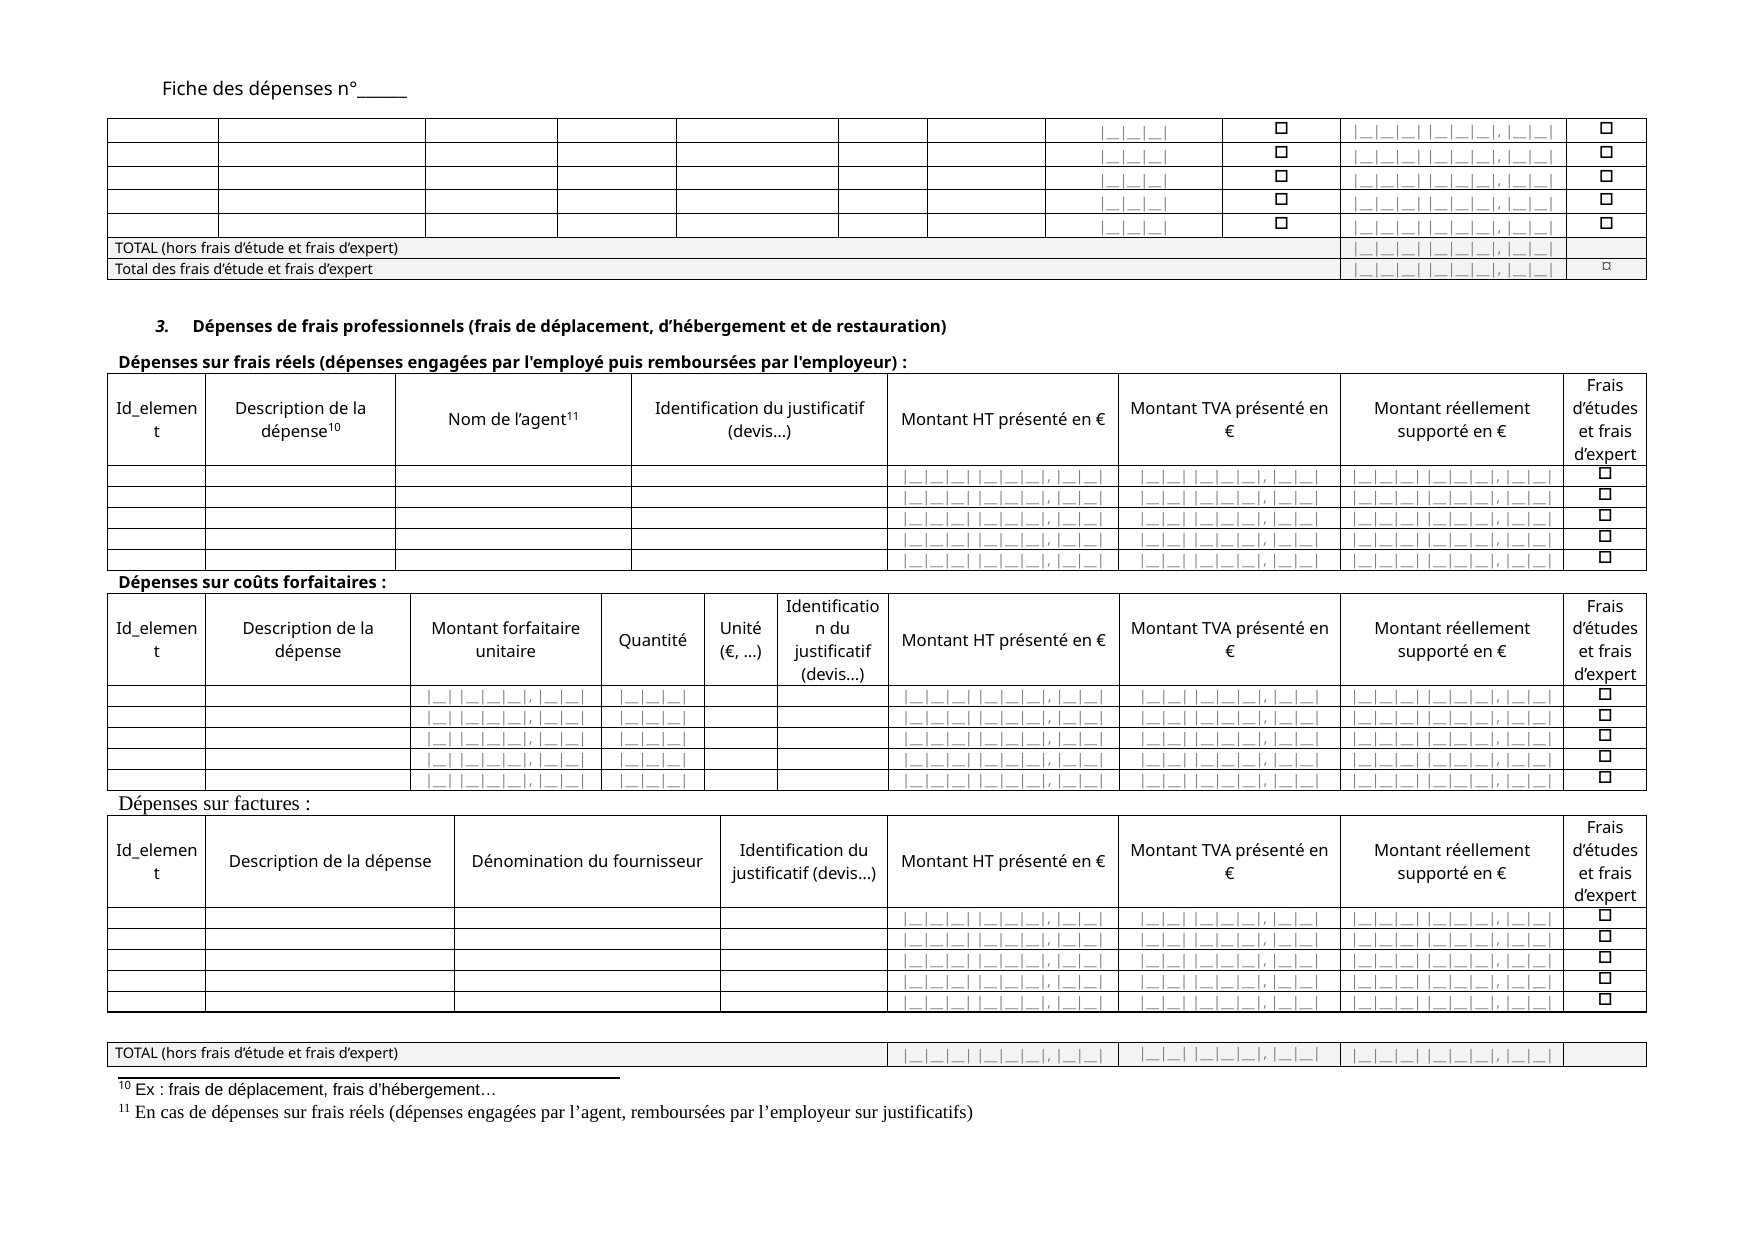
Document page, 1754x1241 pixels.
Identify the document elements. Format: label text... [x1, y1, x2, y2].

table_cell  [1564, 971, 1646, 991]
table_cell |__|__|__| |__|__|__|, |__|__| [1341, 770, 1563, 790]
table_header Montant HT présenté en € [889, 594, 1119, 685]
table_cell [778, 770, 888, 790]
table_cell [1567, 238, 1646, 258]
table_cell |__|__|__| |__|__|__|, |__|__| [1341, 190, 1566, 213]
table_header Id_element [108, 816, 205, 907]
table_cell  [1567, 119, 1646, 142]
table_cell [558, 143, 676, 166]
table_cell |__|__| |__|__|__|, |__|__| [1119, 950, 1340, 969]
table_cell  [1564, 466, 1646, 486]
table_cell  [1564, 508, 1646, 528]
table_cell |__|__| |__|__|__|, |__|__| [1119, 908, 1340, 928]
table_header Nom de l’agent [396, 374, 631, 465]
table_header Frais d’études et frais d’expert [1564, 594, 1646, 685]
table_cell  [1567, 143, 1646, 166]
table_header Montant réellement supporté en € [1341, 374, 1563, 465]
table_cell |__|__|__| |__|__|__|, |__|__| [888, 487, 1118, 507]
table_cell |__|__| |__|__|__|, |__|__| [1119, 466, 1340, 486]
table_header Identification du justificatif (devis…) [721, 816, 887, 907]
table_cell [677, 143, 838, 166]
table_cell |__|__|__| [602, 686, 704, 706]
table_cell Total des frais d’étude et frais d’expert [108, 259, 1340, 279]
table_cell |__|__| |__|__|__|, |__|__| [1120, 707, 1340, 727]
table_cell [839, 214, 927, 237]
table_cell |__| |__|__|__|, |__|__| [411, 686, 601, 706]
table_cell  [1223, 167, 1340, 189]
table_cell |__|__|__| |__|__|__|, |__|__| [889, 770, 1119, 790]
table_cell  [1567, 190, 1646, 213]
table_cell |__|__|__| |__|__|__|, |__|__| [1341, 686, 1563, 706]
table_header Montant TVA présenté en € [1119, 816, 1340, 907]
table_cell [426, 190, 557, 213]
table_cell [396, 550, 631, 569]
table_cell [455, 908, 720, 928]
table_cell [206, 950, 454, 969]
table_cell |__| |__|__|__|, |__|__| [411, 770, 601, 790]
table_cell |__|__|__| [1046, 143, 1222, 166]
table_header Id_element [108, 594, 205, 685]
table_cell [108, 190, 218, 213]
table_cell |__|__| |__|__|__|, |__|__| [1119, 529, 1340, 548]
table_cell [839, 167, 927, 189]
table_header |__|__|__| |__|__|__|, |__|__| [1341, 1043, 1563, 1066]
table_cell [721, 950, 887, 969]
table_cell |__| |__|__|__|, |__|__| [411, 749, 601, 769]
table_cell [206, 529, 395, 548]
table_cell |__|__|__| |__|__|__|, |__|__| [888, 466, 1118, 486]
table_cell [206, 707, 410, 727]
table_header Frais d’études et frais d’expert [1564, 374, 1646, 465]
table_cell |__|__| |__|__|__|, |__|__| [1119, 487, 1340, 507]
table_cell |__|__| |__|__|__|, |__|__| [1120, 728, 1340, 748]
table_cell  [1564, 487, 1646, 507]
table_cell [206, 971, 454, 991]
table_cell  [1567, 167, 1646, 189]
table_cell |__|__| |__|__|__|, |__|__| [1119, 992, 1340, 1011]
table_cell [455, 950, 720, 969]
table_cell |__|__|__| |__|__|__|, |__|__| [1341, 529, 1563, 548]
table_cell  [1564, 992, 1646, 1011]
table_cell |__|__| |__|__|__|, |__|__| [1119, 550, 1340, 569]
table_header Montant forfaitaire unitaire [411, 594, 601, 685]
table_cell [632, 487, 887, 507]
table_cell  [1223, 119, 1340, 142]
table_cell [778, 686, 888, 706]
table_cell [206, 686, 410, 706]
table_cell |__|__|__| |__|__|__|, |__|__| [889, 707, 1119, 727]
table_cell |__|__|__| [1046, 119, 1222, 142]
table_cell [426, 167, 557, 189]
table_cell  [1567, 259, 1646, 279]
table_cell [108, 770, 205, 790]
table_header |__|__| |__|__|__|, |__|__| [1119, 1043, 1340, 1066]
table_cell |__|__|__| |__|__|__|, |__|__| [1341, 550, 1563, 569]
table_cell |__|__|__| [602, 728, 704, 748]
table_cell [108, 466, 205, 486]
table_cell [632, 508, 887, 528]
table_cell [677, 167, 838, 189]
table_cell [206, 550, 395, 569]
table_cell [455, 929, 720, 949]
table_cell [108, 550, 205, 569]
table_cell  [1564, 728, 1646, 748]
table_cell |__|__|__| |__|__|__|, |__|__| [1341, 908, 1563, 928]
table_cell  [1223, 143, 1340, 166]
table_cell [928, 214, 1045, 237]
table_cell [632, 550, 887, 569]
table_header Identification du justificatif (devis…) [778, 594, 888, 685]
table_cell |__|__|__| |__|__|__|, |__|__| [1341, 214, 1566, 237]
table_header Montant réellement supporté en € [1341, 594, 1563, 685]
table_header Unité (€, …) [705, 594, 777, 685]
table_cell |__|__|__| |__|__|__|, |__|__| [1341, 971, 1563, 991]
table_cell [677, 119, 838, 142]
table_cell |__|__|__| |__|__|__|, |__|__| [888, 971, 1118, 991]
table_cell [206, 929, 454, 949]
table_cell [558, 167, 676, 189]
table_cell [108, 119, 218, 142]
table_header Id_element [108, 374, 205, 465]
table_cell |__|__|__| |__|__|__|, |__|__| [1341, 167, 1566, 189]
table_cell  [1564, 770, 1646, 790]
table_cell TOTAL (hors frais d’étude et frais d’expert) [108, 238, 1340, 258]
table_cell [632, 529, 887, 548]
table_cell [206, 770, 410, 790]
table_cell |__|__|__| [1046, 167, 1222, 189]
list Dépenses de frais professionnels (frais de déplacement, d’hébergement et de restauration) [155, 315, 1636, 338]
table_cell |__|__|__| |__|__|__|, |__|__| [888, 929, 1118, 949]
table_cell |__|__|__| |__|__|__|, |__|__| [1341, 487, 1563, 507]
table_cell |__|__|__| [602, 707, 704, 727]
table_cell |__|__| |__|__|__|, |__|__| [1120, 686, 1340, 706]
table_cell [108, 487, 205, 507]
text Dépenses sur factures : [118, 791, 1610, 815]
table_cell [721, 971, 887, 991]
table_cell [677, 214, 838, 237]
table_cell [778, 728, 888, 748]
table_cell  [1564, 908, 1646, 928]
table_header Description de la dépense [206, 374, 395, 465]
table_cell |__|__|__| [1046, 190, 1222, 213]
table_cell |__|__|__| |__|__|__|, |__|__| [1341, 238, 1566, 258]
table_cell [206, 908, 454, 928]
table_header Montant TVA présenté en € [1119, 374, 1340, 465]
table_header Frais d’études et frais d’expert [1564, 816, 1646, 907]
table_cell |__|__|__| |__|__|__|, |__|__| [888, 992, 1118, 1011]
table_cell  [1564, 529, 1646, 548]
table_cell |__|__|__| |__|__|__|, |__|__| [889, 749, 1119, 769]
table_cell |__|__| |__|__|__|, |__|__| [1119, 971, 1340, 991]
table_cell [721, 929, 887, 949]
table_cell |__|__|__| [602, 749, 704, 769]
table_cell [426, 214, 557, 237]
table_cell [455, 992, 720, 1011]
table_cell [108, 508, 205, 528]
table_cell [558, 190, 676, 213]
table_cell [928, 167, 1045, 189]
table_cell [928, 143, 1045, 166]
table_cell [108, 707, 205, 727]
table_cell [108, 971, 205, 991]
table_cell |__|__|__| |__|__|__|, |__|__| [889, 686, 1119, 706]
table_cell [778, 707, 888, 727]
table_header Montant réellement supporté en € [1341, 816, 1563, 907]
table_header Quantité [602, 594, 704, 685]
table_cell |__| |__|__|__|, |__|__| [411, 728, 601, 748]
table_cell [396, 508, 631, 528]
table_cell [219, 119, 425, 142]
table_cell |__|__|__| |__|__|__|, |__|__| [888, 950, 1118, 969]
table_header TOTAL (hors frais d’étude et frais d’expert) [108, 1043, 887, 1066]
table_cell |__|__| |__|__|__|, |__|__| [1120, 749, 1340, 769]
table_cell |__|__|__| |__|__|__|, |__|__| [1341, 119, 1566, 142]
table_cell |__|__|__| |__|__|__|, |__|__| [888, 529, 1118, 548]
table_cell |__|__|__| |__|__|__|, |__|__| [1341, 950, 1563, 969]
table_header Montant HT présenté en € [888, 816, 1118, 907]
table_cell |__|__|__| |__|__|__|, |__|__| [888, 508, 1118, 528]
table_cell  [1223, 190, 1340, 213]
table_cell [705, 770, 777, 790]
table_cell [705, 728, 777, 748]
table_cell [705, 707, 777, 727]
table_cell |__|__|__| |__|__|__|, |__|__| [888, 550, 1118, 569]
table_cell [632, 466, 887, 486]
table_cell [206, 508, 395, 528]
table_cell  [1564, 749, 1646, 769]
table_cell |__|__|__| |__|__|__|, |__|__| [888, 908, 1118, 928]
table_cell [206, 487, 395, 507]
table_cell [839, 190, 927, 213]
table_cell [426, 119, 557, 142]
table_cell [219, 143, 425, 166]
table_header [1564, 1043, 1646, 1066]
table_cell |__|__|__| [602, 770, 704, 790]
table_cell [558, 214, 676, 237]
table_cell [108, 143, 218, 166]
table_cell |__|__|__| |__|__|__|, |__|__| [889, 728, 1119, 748]
table_cell [928, 119, 1045, 142]
table_header Dénomination du fournisseur [455, 816, 720, 907]
table_cell [108, 167, 218, 189]
table_cell [206, 992, 454, 1011]
table_cell |__|__| |__|__|__|, |__|__| [1119, 929, 1340, 949]
table_cell [108, 728, 205, 748]
table_cell [108, 686, 205, 706]
table_cell [928, 190, 1045, 213]
table_cell |__|__|__| |__|__|__|, |__|__| [1341, 143, 1566, 166]
table_cell [396, 487, 631, 507]
table_cell [455, 971, 720, 991]
table_cell [206, 749, 410, 769]
table_cell [705, 686, 777, 706]
table_cell [108, 950, 205, 969]
table_cell [839, 143, 927, 166]
table_cell [705, 749, 777, 769]
table_header Montant TVA présenté en € [1120, 594, 1340, 685]
table_cell |__|__|__| [1046, 214, 1222, 237]
table_cell |__|__|__| |__|__|__|, |__|__| [1341, 707, 1563, 727]
table_cell [839, 119, 927, 142]
table_cell [396, 466, 631, 486]
table_cell [219, 167, 425, 189]
table_cell [778, 749, 888, 769]
table_cell  [1564, 929, 1646, 949]
table_cell [558, 119, 676, 142]
table_cell |__|__|__| |__|__|__|, |__|__| [1341, 466, 1563, 486]
table_cell [396, 529, 631, 548]
table_cell [108, 214, 218, 237]
table_cell [108, 929, 205, 949]
table_cell [108, 529, 205, 548]
table_cell  [1564, 550, 1646, 569]
table_cell |__|__|__| |__|__|__|, |__|__| [1341, 508, 1563, 528]
table_cell  [1564, 950, 1646, 969]
table_cell [206, 466, 395, 486]
table_cell |__|__|__| |__|__|__|, |__|__| [1341, 259, 1566, 279]
text Dépenses sur frais réels (dépenses engagées par l'employé puis remboursées par l'employeur) : [118, 350, 1610, 373]
table_cell  [1564, 686, 1646, 706]
table_cell |__|__| |__|__|__|, |__|__| [1119, 508, 1340, 528]
table_cell |__|__|__| |__|__|__|, |__|__| [1341, 929, 1563, 949]
table_cell [219, 214, 425, 237]
table_cell |__|__| |__|__|__|, |__|__| [1120, 770, 1340, 790]
table_cell [108, 992, 205, 1011]
table_header Description de la dépense [206, 594, 410, 685]
table_cell [219, 190, 425, 213]
table_cell |__|__|__| |__|__|__|, |__|__| [1341, 749, 1563, 769]
table_header Description de la dépense [206, 816, 454, 907]
table_cell [206, 728, 410, 748]
table_cell |__|__|__| |__|__|__|, |__|__| [1341, 728, 1563, 748]
table_header |__|__|__| |__|__|__|, |__|__| [888, 1043, 1118, 1066]
table_header Montant HT présenté en € [888, 374, 1118, 465]
table_cell  [1564, 707, 1646, 727]
table_cell |__| |__|__|__|, |__|__| [411, 707, 601, 727]
table_cell [677, 190, 838, 213]
table_cell [721, 992, 887, 1011]
table_cell  [1567, 214, 1646, 237]
table_cell [426, 143, 557, 166]
table_header Identification du justificatif (devis…) [632, 374, 887, 465]
table_cell [108, 908, 205, 928]
text Dépenses sur coûts forfaitaires : [118, 571, 1610, 593]
table_cell  [1223, 214, 1340, 237]
table_cell |__|__|__| |__|__|__|, |__|__| [1341, 992, 1563, 1011]
table_cell [108, 749, 205, 769]
table_cell [721, 908, 887, 928]
